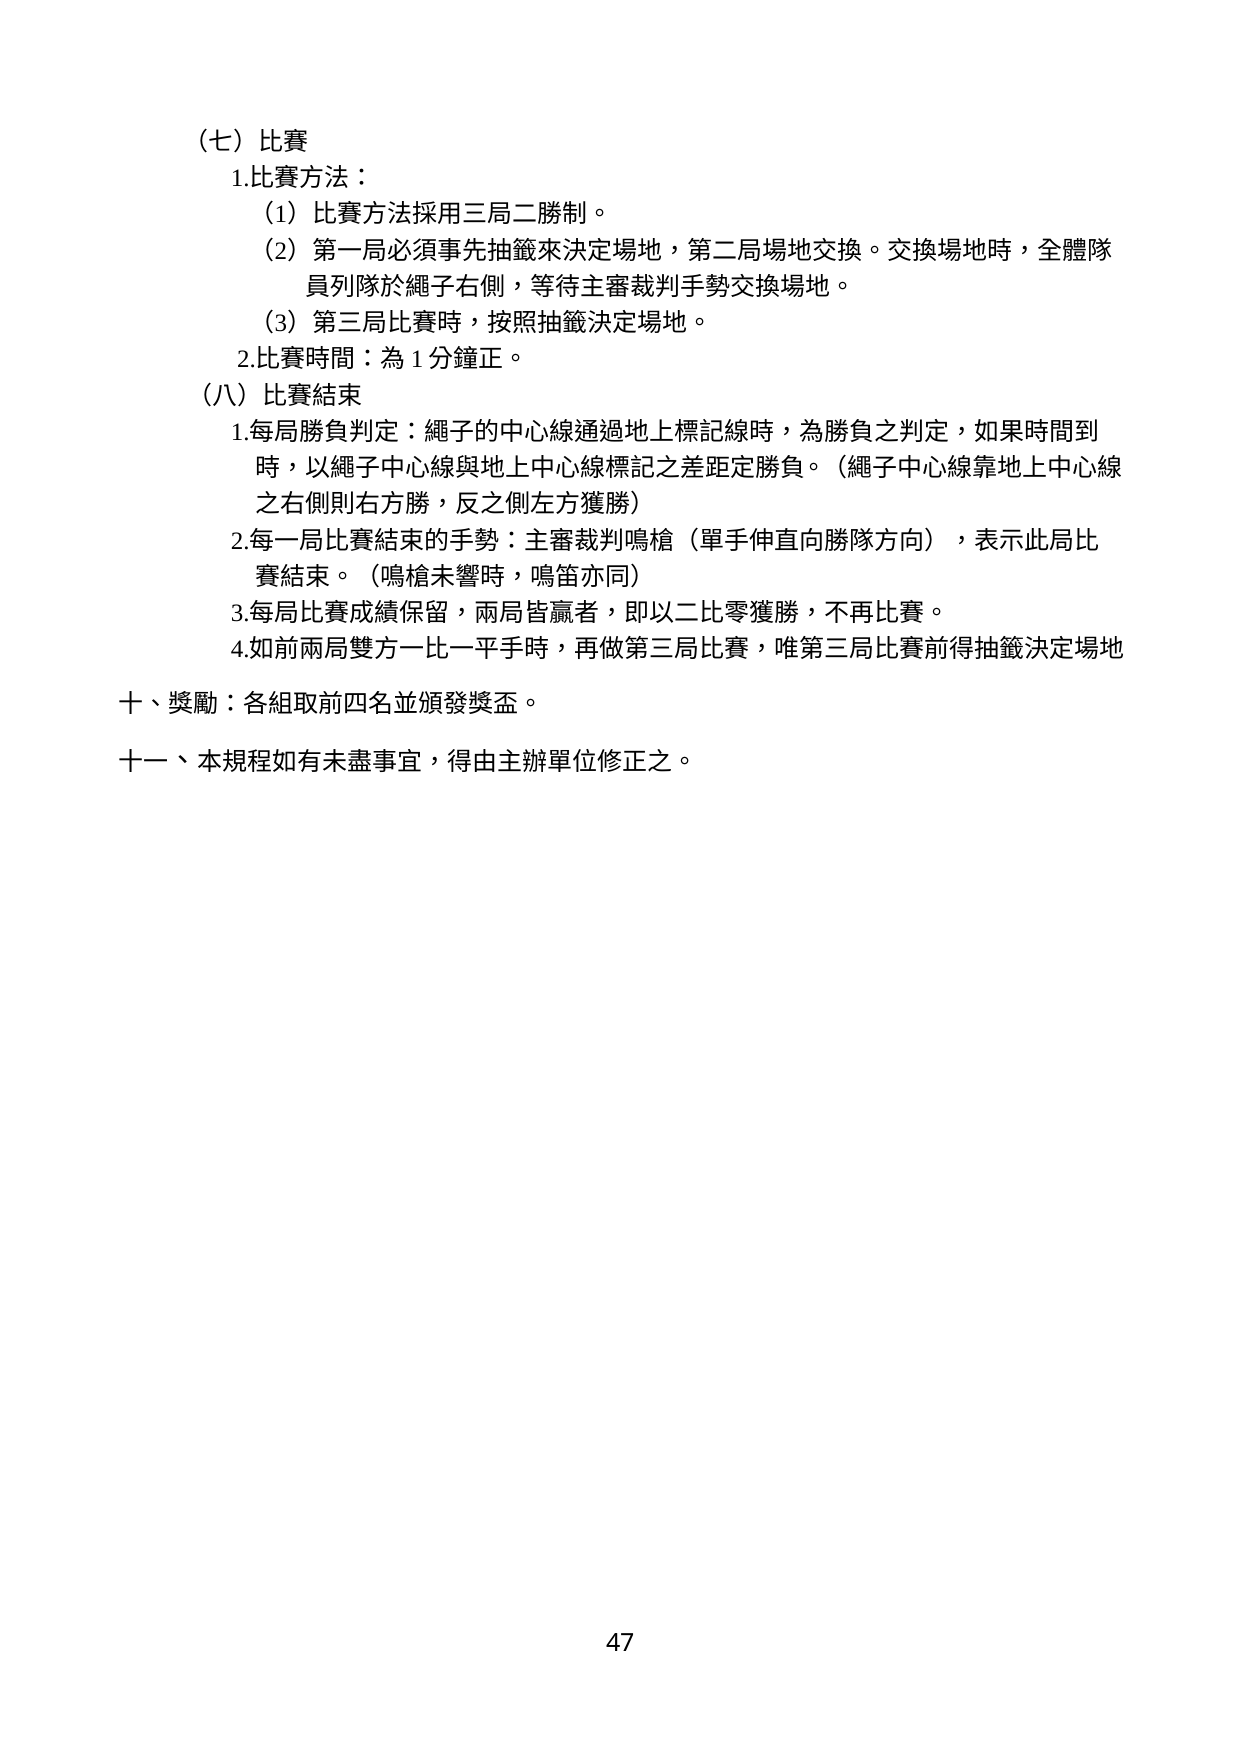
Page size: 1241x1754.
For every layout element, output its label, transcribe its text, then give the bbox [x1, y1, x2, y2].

text （2）第一局必須事先抽籤來決定場地，第二局場地交換。交換場地時，全體隊員列隊於繩子右側，等待主審裁判手勢交換場地。 [249, 230, 1122, 303]
text （3）第三局比賽時，按照抽籤決定場地。 [118, 303, 1122, 339]
text 3.每局比賽成績保留，兩局皆贏者，即以二比零獲勝，不再比賽。 [231, 593, 1122, 629]
text （七）比賽 [154, 121, 1122, 158]
text 2.比賽時間：為1分鐘正。 [118, 339, 1122, 375]
text （1）比賽方法採用三局二勝制。 [118, 194, 1122, 230]
text 十一、本規程如有未盡事宜，得由主辦單位修正之。 [118, 720, 1122, 795]
text 4.如前兩局雙方一比一平手時，再做第三局比賽，唯第三局比賽前得抽籤決定場地。 [231, 629, 1122, 665]
text 十、獎勵：各組取前四名並頒發獎盃。 [118, 684, 1122, 720]
text 1.比賽方法： [118, 158, 1122, 194]
text 2.每一局比賽結束的手勢：主審裁判鳴槍（單手伸直向勝隊方向），表示此局比賽結束。（鳴槍未響時，鳴笛亦同） [231, 520, 1122, 593]
text 1.每局勝負判定：繩子的中心線通過地上標記線時，為勝負之判定，如果時間到時，以繩子中心線與地上中心線標記之差距定勝負。（繩子中心線靠地上中心線之右側則右方勝，反之側左方獲勝） [231, 411, 1122, 520]
text （八）比賽結束 [143, 375, 1122, 411]
